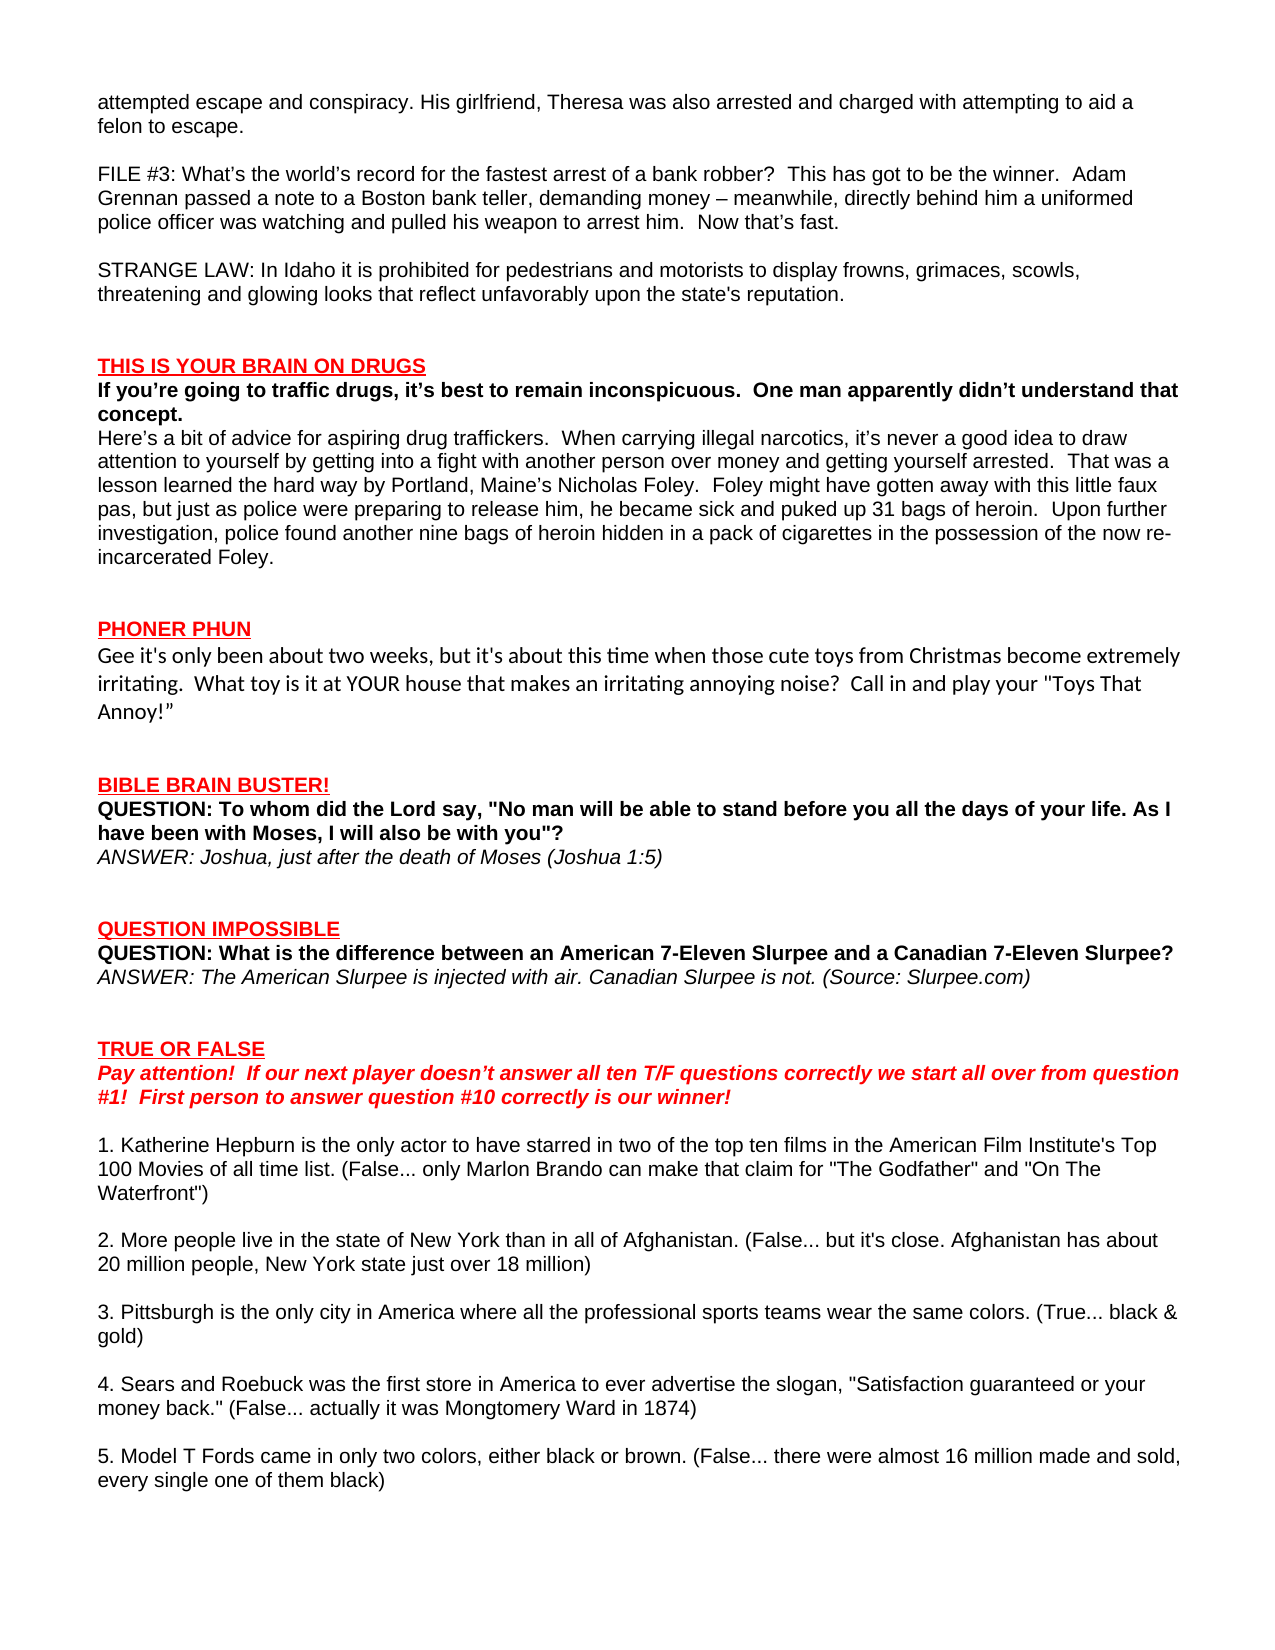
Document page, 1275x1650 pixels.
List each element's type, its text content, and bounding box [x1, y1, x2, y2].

text Gee it's only been about two weeks, but it's about this time when those cute toys from Christmas become extremely irritating. What toy is it at YOUR house that makes an irritating annoying noise? Call in and play your "Toys That Annoy!” [97, 641, 1185, 725]
text 5. Model T Fords came in only two colors, either black or brown. (False... there were almost 16 million made and sold, every single one of them black) [97, 1444, 1185, 1492]
text attempted escape and conspiracy. His girlfriend, Theresa was also arrested and charged with attempting to aid a felon to escape. [97, 90, 1185, 138]
text QUESTION: What is the difference between an American 7-Eleven Slurpee and a Canadian 7-Eleven Slurpee? [97, 941, 1185, 965]
text ANSWER: The American Slurpee is injected with air. Canadian Slurpee is not. (Source: Slurpee.com) [97, 965, 1185, 989]
text Pay attention! If our next player doesn’t answer all ten T/F questions correctly we start all over from question #1! First person to answer question #10 correctly is our winner! [97, 1061, 1185, 1108]
text If you’re going to traffic drugs, it’s best to remain inconspicuous. One man apparently didn’t understand that concept. [97, 377, 1185, 425]
text BIBLE BRAIN BUSTER! [97, 773, 1185, 797]
text Here’s a bit of advice for aspiring drug traffickers. When carrying illegal narcotics, it’s never a good idea to draw attention to yourself by getting into a fight with another person over money and getting yourself arrested. That was a lesson learned the hard way by Portland, Maine’s Nicholas Foley. Foley might have gotten away with this little faux pas, but just as police were preparing to release him, he became sick and puked up 31 bags of heroin. Upon further investigation, police found another nine bags of heroin hidden in a pack of cigarettes in the possession of the now re-incarcerated Foley. [97, 425, 1185, 569]
text STRANGE LAW: In Idaho it is prohibited for pedestrians and motorists to display frowns, grimaces, scowls, threatening and glowing looks that reflect unfavorably upon the state's reputation. [97, 258, 1185, 306]
text FILE #3: What’s the world’s record for the fastest arrest of a bank robber? This has got to be the winner. Adam Grennan passed a note to a Boston bank teller, demanding money – meanwhile, directly behind him a uniformed police officer was watching and pulled his weapon to arrest him. Now that’s fast. [97, 162, 1185, 234]
text QUESTION IMPOSSIBLE [97, 917, 1185, 941]
text QUESTION: To whom did the Lord say, "No man will be able to stand before you all the days of your life. As I have been with Moses, I will also be with you"? ANSWER: Joshua, just after the death of Moses (Joshua 1:5) [97, 797, 1185, 869]
text 3. Pittsburgh is the only city in America where all the professional sports teams wear the same colors. (True... black & gold) [97, 1300, 1185, 1348]
text 1. Katherine Hepburn is the only actor to have starred in two of the top ten films in the American Film Institute's Top 100 Movies of all time list. (False... only Marlon Brando can make that claim for "The Godfather" and "On The Waterfront") [97, 1132, 1185, 1204]
text THIS IS YOUR BRAIN ON DRUGS [97, 353, 1185, 377]
text TRUE OR FALSE [97, 1037, 1185, 1061]
text 2. More people live in the state of New York than in all of Afghanistan. (False... but it's close. Afghanistan has about 20 million people, New York state just over 18 million) [97, 1228, 1185, 1276]
text PHONER PHUN [97, 617, 1185, 641]
text 4. Sears and Roebuck was the first store in America to ever advertise the slogan, "Satisfaction guaranteed or your money back." (False... actually it was Mongtomery Ward in 1874) [97, 1372, 1185, 1420]
